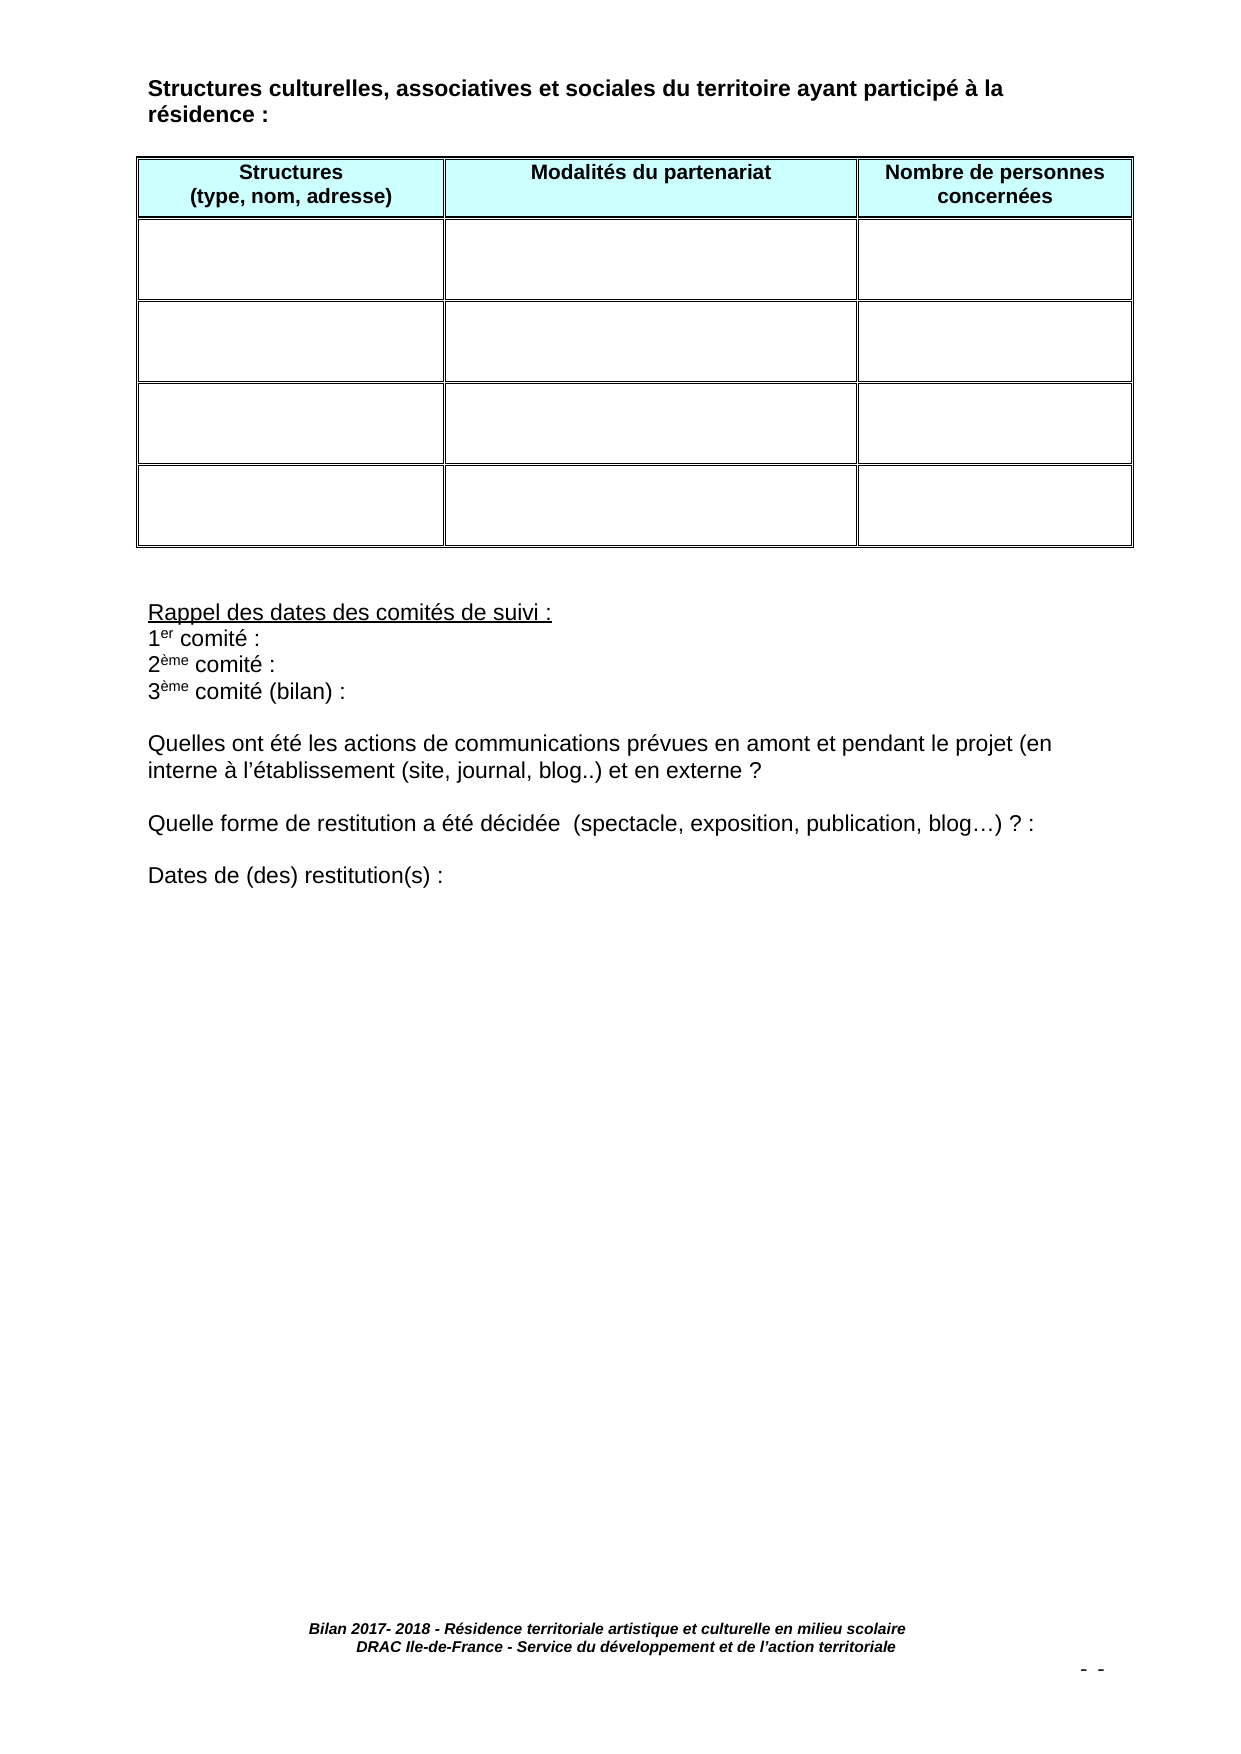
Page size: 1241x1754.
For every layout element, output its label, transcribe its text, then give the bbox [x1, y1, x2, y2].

text Dates de (des) restitution(s) : [148, 862, 1106, 888]
table_header Structures (type, nom, adresse) [139, 160, 443, 216]
table_cell [446, 466, 856, 545]
table_cell [859, 220, 1131, 299]
table_cell [859, 302, 1131, 381]
table_header Modalités du partenariat [446, 160, 856, 216]
table_cell [139, 384, 443, 463]
text 1er comité : [148, 625, 1106, 651]
text 2ème comité : [148, 651, 1106, 678]
table_cell [139, 302, 443, 381]
table_header Nombre de personnes concernées [859, 160, 1131, 216]
text Quelles ont été les actions de communications prévues en amont et pendant le projet (en interne à l’établissement (site, journal, blog..) et en externe ? [148, 730, 1106, 783]
table_cell [446, 302, 856, 381]
text Rappel des dates des comités de suivi : [148, 599, 1106, 625]
table_cell [859, 466, 1131, 545]
text 3ème comité (bilan) : [148, 678, 1106, 704]
text Structures culturelles, associatives et sociales du territoire ayant participé à la résidence : [148, 75, 1106, 128]
text Quelle forme de restitution a été décidée (spectacle, exposition, publication, blog…) ? : [148, 809, 1106, 836]
table_cell [139, 220, 443, 299]
table_cell [446, 220, 856, 299]
table_cell [139, 466, 443, 545]
table_cell [859, 384, 1131, 463]
table_cell [446, 384, 856, 463]
